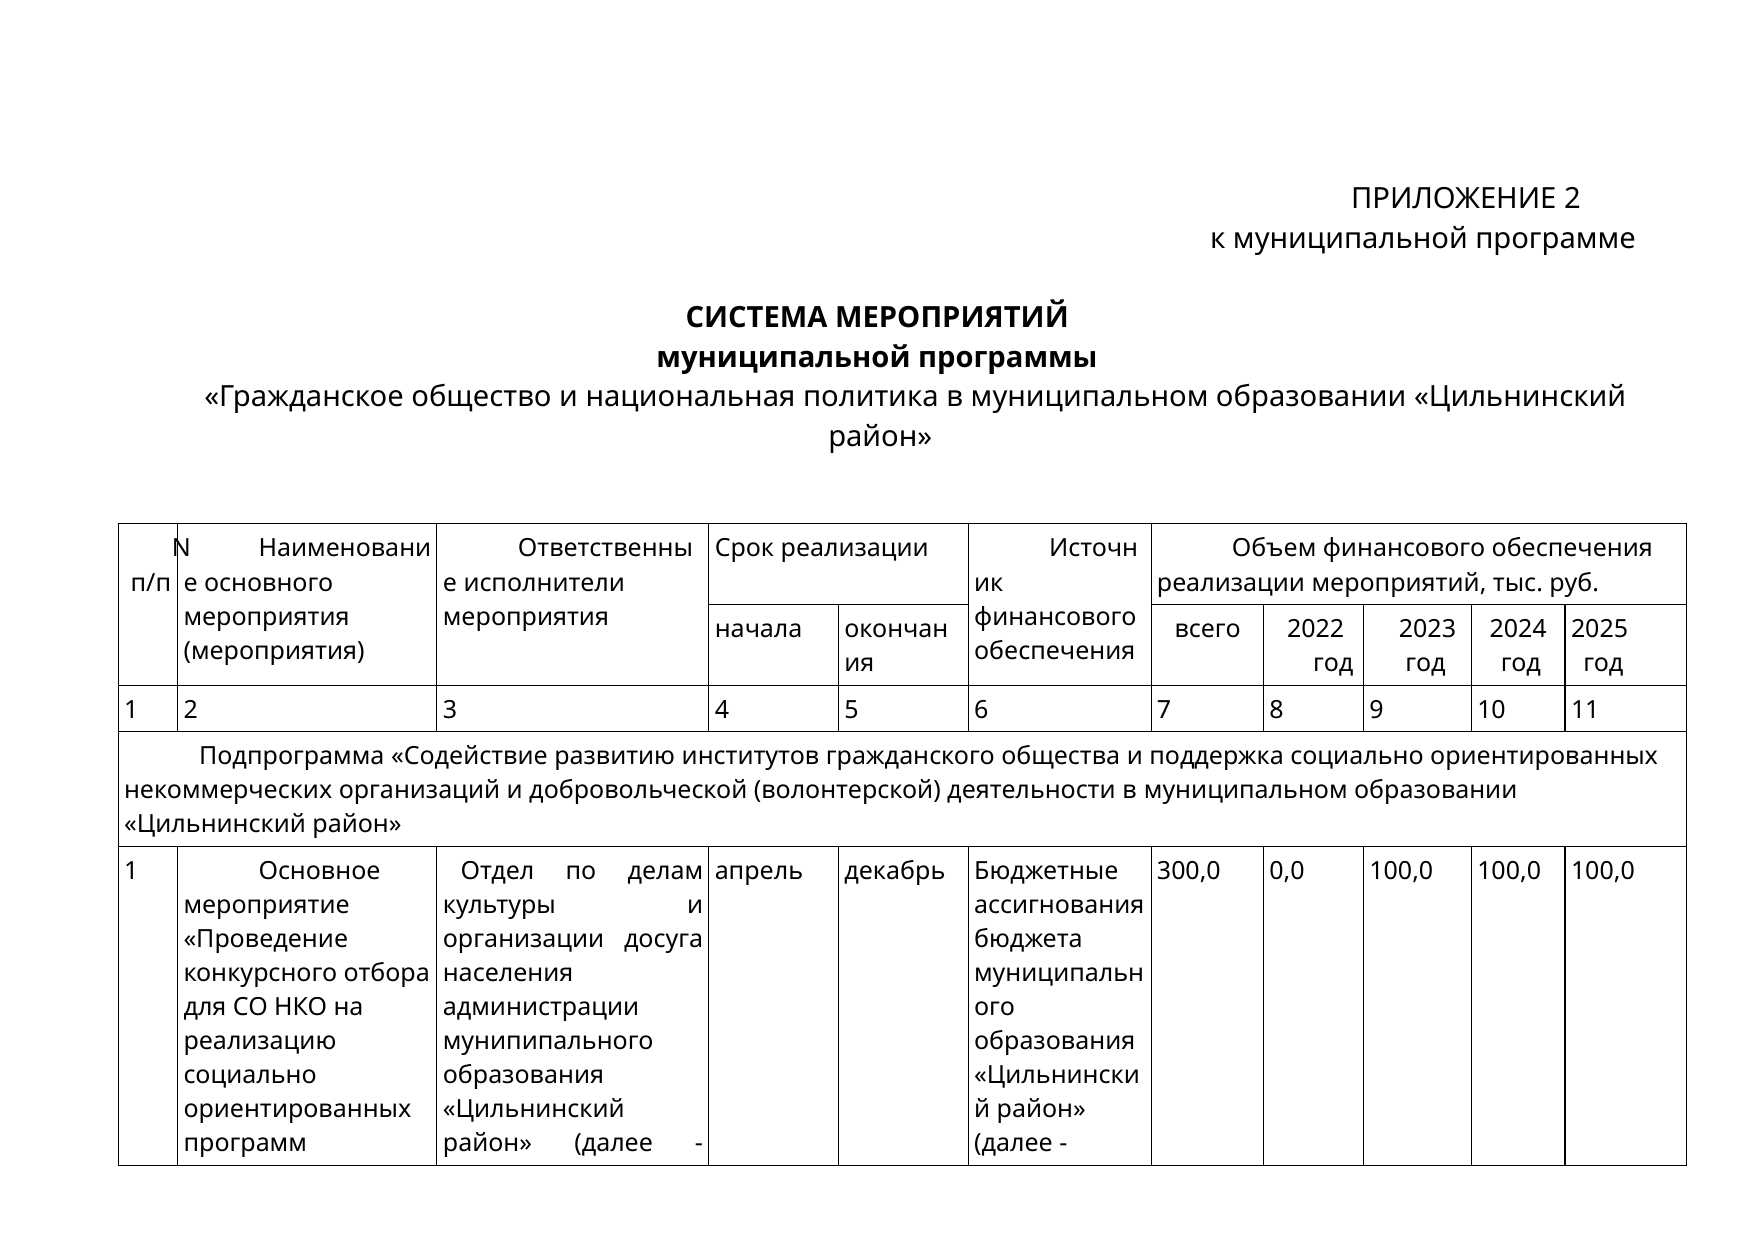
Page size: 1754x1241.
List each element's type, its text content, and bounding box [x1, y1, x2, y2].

table_cell окончания [839, 605, 968, 684]
table_cell декабрь [839, 847, 968, 1165]
text к муниципальной программе [118, 217, 1636, 257]
table_cell 300,0 [1152, 847, 1263, 1165]
table_header Наименование основного мероприятия (мероприятия) [178, 524, 436, 684]
table_cell Отдел по делам культуры и организации досуга населения администрации мунипипального образования «Цильнинский район» (далее [437, 847, 708, 1165]
table_cell 100,0 [1364, 847, 1471, 1165]
table_header Ответственные исполнители мероприятия [437, 524, 708, 684]
table_cell 100,0 [1566, 847, 1686, 1165]
table_cell 2024 год [1472, 605, 1564, 684]
table_cell 10 [1472, 686, 1564, 731]
table_cell 2022 год [1264, 605, 1363, 684]
table_cell Основное мероприятие «Проведение конкурсного отбора для СО НКО на реализацию социально ориентированных программ [178, 847, 436, 1165]
table_cell апрель [709, 847, 838, 1165]
table_cell Бюджетные ассигнования бюджета муниципального образования «Цильнинский район» (далее [969, 847, 1151, 1165]
table_cell 3 [437, 686, 708, 731]
text ПРИЛОЖЕНИЕ 2 [118, 177, 1636, 217]
table_cell 7 [1152, 686, 1263, 731]
table_cell 0,0 [1264, 847, 1363, 1165]
table_cell 8 [1264, 686, 1363, 731]
table_header Источник финансового обеспечения [969, 524, 1151, 684]
table_cell 100,0 [1472, 847, 1564, 1165]
table_cell 11 [1566, 686, 1686, 731]
table_header Срок реализации [709, 524, 968, 604]
table_cell 6 [969, 686, 1151, 731]
table_cell 2 [178, 686, 436, 731]
table_cell начала [709, 605, 838, 684]
table_cell 2025 год [1566, 605, 1686, 684]
table_cell 2023 год [1364, 605, 1471, 684]
text «Гражданское общество и национальная политика в муниципальном образовании «Цильнинский район» [124, 376, 1636, 455]
title муниципальной программы [118, 336, 1636, 376]
table_cell Подпрограмма «Содействие развитию институтов гражданского общества и поддержка социально ориентированных некоммерческих организаций и добровольческой (волонтерской) деятельности в муниципальном образовании «Цильнинский район» [119, 732, 1686, 846]
table_header N п/п [119, 524, 177, 684]
table_cell 5 [839, 686, 968, 731]
title СИСТЕМА МЕРОПРИЯТИЙ [118, 296, 1636, 336]
table_header Объем финансового обеспечения реализации мероприятий, тыс. руб. [1152, 524, 1686, 604]
table_cell 1 [119, 847, 177, 1165]
table_cell всего [1152, 605, 1263, 684]
table_cell 9 [1364, 686, 1471, 731]
table_cell 4 [709, 686, 838, 731]
table_cell 1 [119, 686, 177, 731]
